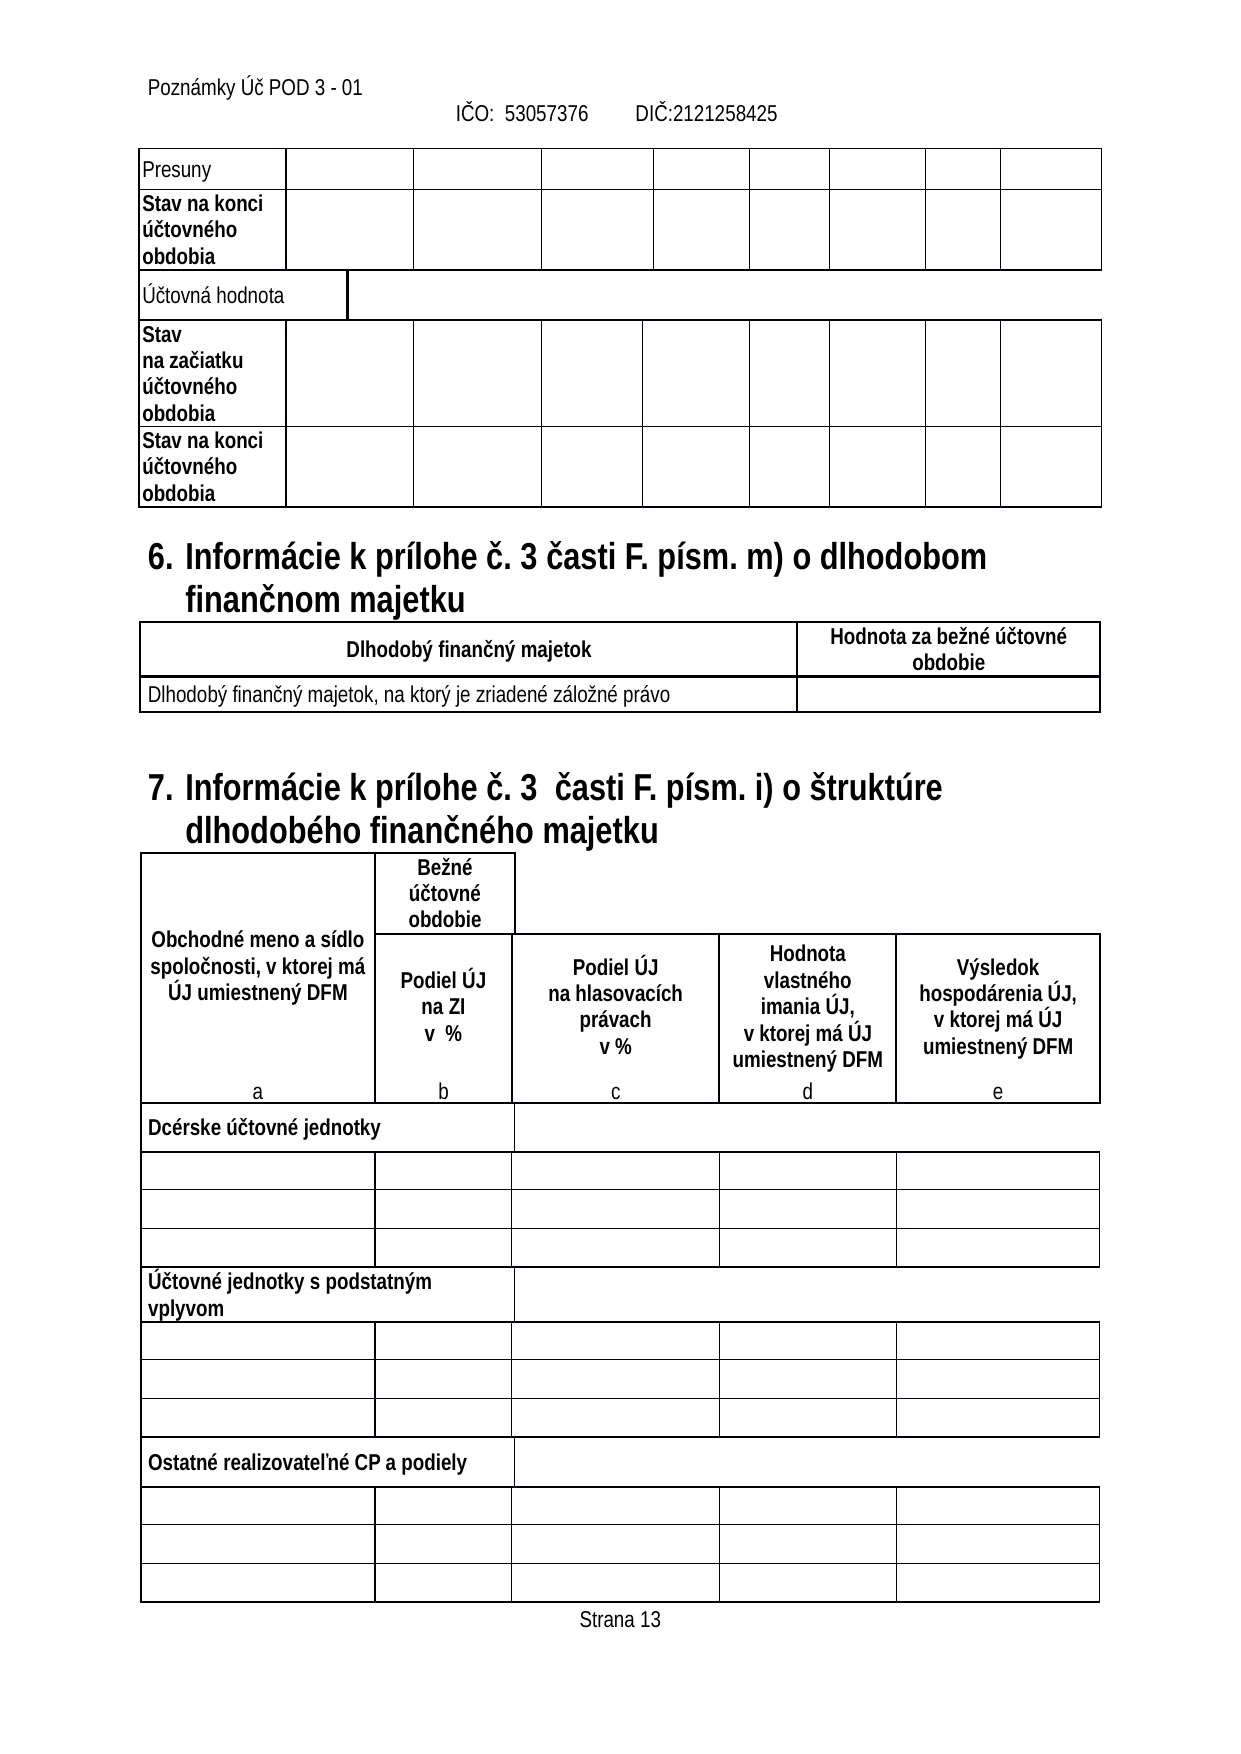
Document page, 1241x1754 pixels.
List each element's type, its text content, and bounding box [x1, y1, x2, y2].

table_cell [830, 427, 925, 506]
table_cell [654, 149, 749, 189]
table_cell [142, 1190, 374, 1228]
table_cell [720, 1399, 896, 1436]
table_cell [542, 321, 642, 426]
table_cell [142, 1360, 374, 1398]
table_cell [830, 190, 925, 269]
table_cell [376, 1488, 511, 1524]
table_cell Stav na konci účtovného obdobia [140, 427, 285, 506]
table_cell [926, 190, 1000, 269]
table_cell [897, 1153, 1099, 1189]
table_cell [376, 1190, 511, 1228]
table_header Obchodné meno a sídlo spoločnosti, v ktorej má ÚJ umiestnený DFM [142, 854, 374, 1078]
table_cell [515, 1104, 1100, 1151]
table_cell Presuny [140, 149, 285, 189]
table_cell e [897, 1078, 1099, 1102]
title Informácie k prílohe č. 3 časti F. písm. i) o štruktúre dlhodobého finančného majetku [148, 766, 1092, 852]
table_cell [512, 1323, 719, 1359]
table_cell [643, 427, 749, 506]
table_cell [414, 149, 541, 189]
table_cell [142, 1488, 374, 1524]
table_cell c [513, 1078, 718, 1102]
table_cell [515, 1438, 1100, 1486]
table_cell [542, 149, 653, 189]
table_cell [287, 427, 413, 506]
table_cell [142, 1323, 374, 1359]
table_cell [376, 1564, 511, 1601]
table_cell [720, 1323, 896, 1359]
table_cell [287, 149, 413, 189]
table_cell [287, 321, 413, 426]
table_cell [542, 427, 642, 506]
table_cell [142, 1525, 374, 1562]
table_cell [720, 1190, 896, 1228]
table_cell [349, 271, 1101, 318]
table_cell Podiel ÚJ na ZI v % [376, 935, 511, 1078]
table_cell Podiel ÚJ na hlasovacích právach v % [513, 935, 718, 1078]
table_cell [750, 427, 829, 506]
table_cell [830, 149, 925, 189]
table_cell [897, 1564, 1099, 1601]
table_cell [512, 1399, 719, 1436]
table_cell [376, 1525, 511, 1562]
table_cell [798, 678, 1099, 711]
table_header Hodnota za bežné účtovné obdobie [798, 623, 1099, 675]
table_cell [643, 321, 749, 426]
table_cell [897, 1229, 1099, 1266]
table_cell [720, 1153, 896, 1189]
table_cell [414, 427, 541, 506]
table_cell [512, 1488, 719, 1524]
table_cell Stav na začiatku účtovného obdobia [140, 321, 285, 426]
table_cell Ostatné realizovateľné CP a podiely [142, 1438, 514, 1486]
table_cell Hodnota vlastného imania ÚJ, v ktorej má ÚJ umiestnený DFM [720, 935, 895, 1078]
table_cell Výsledok hospodárenia ÚJ, v ktorej má ÚJ umiestnený DFM [897, 935, 1099, 1078]
table_cell [1001, 321, 1101, 426]
table_cell [750, 321, 829, 426]
table_cell b [376, 1078, 511, 1102]
table_cell [1001, 427, 1101, 506]
table_cell [897, 1323, 1099, 1359]
table_cell [654, 190, 749, 269]
table_cell [515, 1268, 1100, 1321]
table_cell [287, 190, 413, 269]
table_cell Dcérske účtovné jednotky [142, 1104, 514, 1151]
table_cell Dlhodobý finančný majetok, na ktorý je zriadené záložné právo [141, 678, 796, 711]
table_cell [1001, 190, 1101, 269]
table_cell [414, 321, 541, 426]
table_cell [830, 321, 925, 426]
table_cell [142, 1153, 374, 1189]
table_cell [512, 1190, 719, 1228]
table_cell [542, 190, 653, 269]
table_cell [897, 1360, 1099, 1398]
table_cell [897, 1488, 1099, 1524]
table_cell [897, 1525, 1099, 1562]
table_cell [720, 1360, 896, 1398]
table_cell a [142, 1078, 374, 1102]
table_cell [720, 1488, 896, 1524]
table_cell [720, 1229, 896, 1266]
table_cell d [720, 1078, 895, 1102]
table_cell [414, 190, 541, 269]
table_cell Stav na konci účtovného obdobia [140, 190, 285, 269]
table_cell [720, 1525, 896, 1562]
table_cell [720, 1564, 896, 1601]
table_cell [376, 1229, 511, 1266]
table_cell [750, 149, 829, 189]
table_cell [926, 427, 1000, 506]
table_cell [512, 1564, 719, 1601]
table_cell [926, 321, 1000, 426]
table_cell [897, 1190, 1099, 1228]
table_cell [512, 1153, 719, 1189]
table_cell [512, 1525, 719, 1562]
table_header Bežné účtovné obdobie [376, 854, 514, 933]
table_cell [142, 1564, 374, 1601]
table_cell [142, 1229, 374, 1266]
table_cell [512, 1229, 719, 1266]
table_cell [897, 1399, 1099, 1436]
table_cell [376, 1153, 511, 1189]
table_cell Účtovná hodnota [140, 271, 346, 318]
table_cell [1001, 149, 1101, 189]
table_cell [142, 1399, 374, 1436]
table_cell [376, 1323, 511, 1359]
table_header [516, 852, 1100, 933]
table_header Dlhodobý finančný majetok [141, 623, 796, 675]
table_cell [376, 1360, 511, 1398]
table_cell [750, 190, 829, 269]
table_cell Účtovné jednotky s podstatným vplyvom [142, 1268, 514, 1321]
title Informácie k prílohe č. 3 časti F. písm. m) o dlhodobom finančnom majetku [148, 534, 1092, 621]
table_cell [376, 1399, 511, 1436]
table_cell [512, 1360, 719, 1398]
table_cell [926, 149, 1000, 189]
